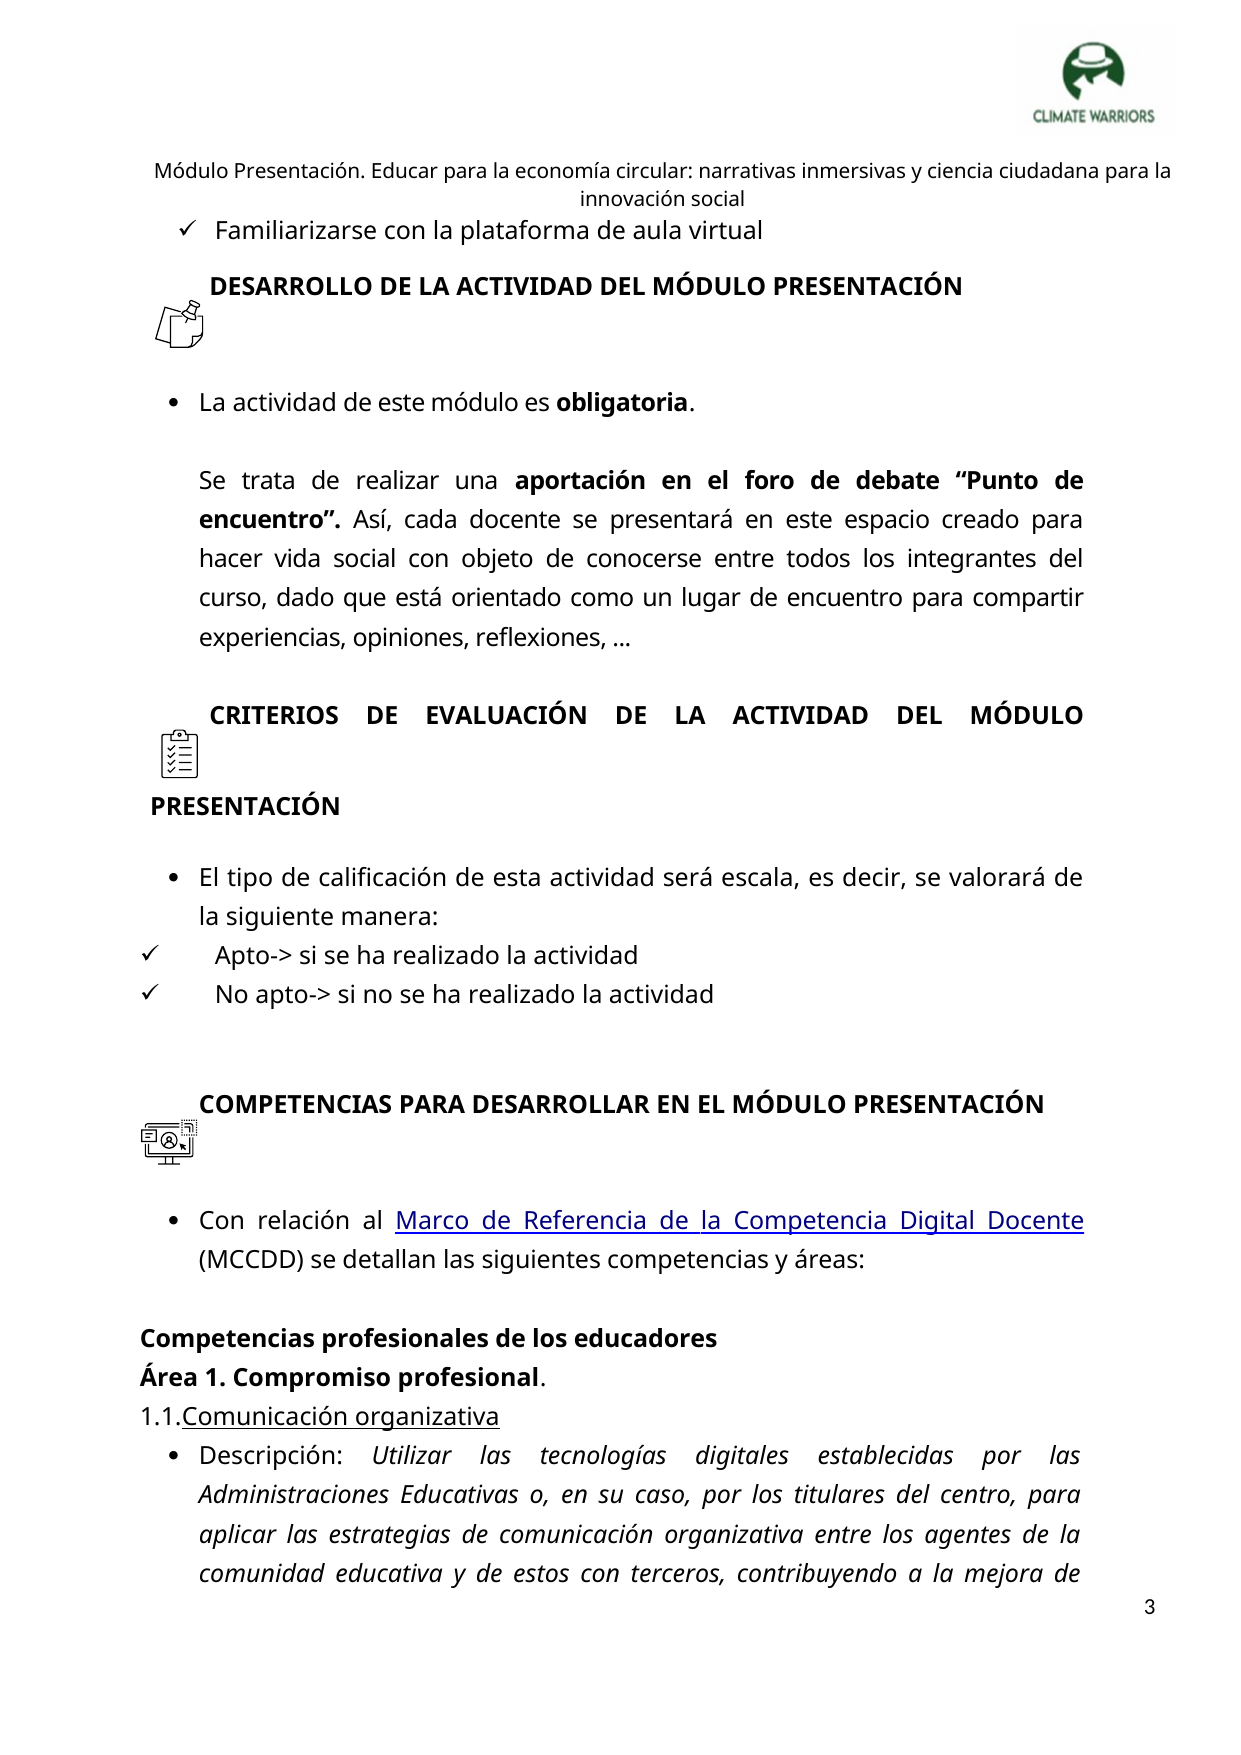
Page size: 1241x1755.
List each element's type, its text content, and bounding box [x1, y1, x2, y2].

text 1.1.Comunicación organizativa [139, 1399, 1084, 1433]
list La actividad de este módulo es obligatoria. [169, 384, 1084, 418]
text CRITERIOS DE EVALUACIÓN DE LA ACTIVIDAD DEL MÓDULO PRESENTACIÓN [150, 698, 1084, 823]
list El tipo de calificación de esta actividad será escala, es decir, se valorará de la siguiente manera: [169, 859, 1084, 933]
list Familiarizarse con la plataforma de aula virtual [177, 221, 1155, 247]
text COMPETENCIAS PARA DESARROLLAR EN EL MÓDULO PRESENTACIÓN [139, 1087, 1084, 1173]
text DESARROLLO DE LA ACTIVIDAD DEL MÓDULO PRESENTACIÓN [150, 268, 1084, 354]
text Competencias profesionales de los educadores [139, 1321, 1084, 1354]
list Descripción: Utilizar las tecnologías digitales establecidas por las Administraciones Educativas o, en su caso, por los titulares del centro, para aplicar las estrategias de comunicación organizativa entre los agentes de la comunidad educativa y de estos con terceros, contribuyendo a la mejora de [169, 1438, 1084, 1589]
list No apto-> si no se ha realizado la actividad [139, 977, 1084, 1011]
list Con relación al Marco de Referencia de la Competencia Digital Docente (MCCDD) se detallan las siguientes competencias y áreas: [169, 1203, 1084, 1276]
text Se trata de realizar una aportación en el foro de debate “Punto de encuentro”. Así, cada docente se presentará en este espacio creado para hacer vida social con objeto de conocerse entre todos los integrantes del curso, dado que está orientado como un lugar de encuentro para compartir experiencias, opiniones, reflexiones, ... [199, 463, 1084, 653]
list Apto-> si se ha realizado la actividad [139, 938, 1084, 972]
text Área 1. Compromiso profesional. [139, 1360, 1084, 1394]
